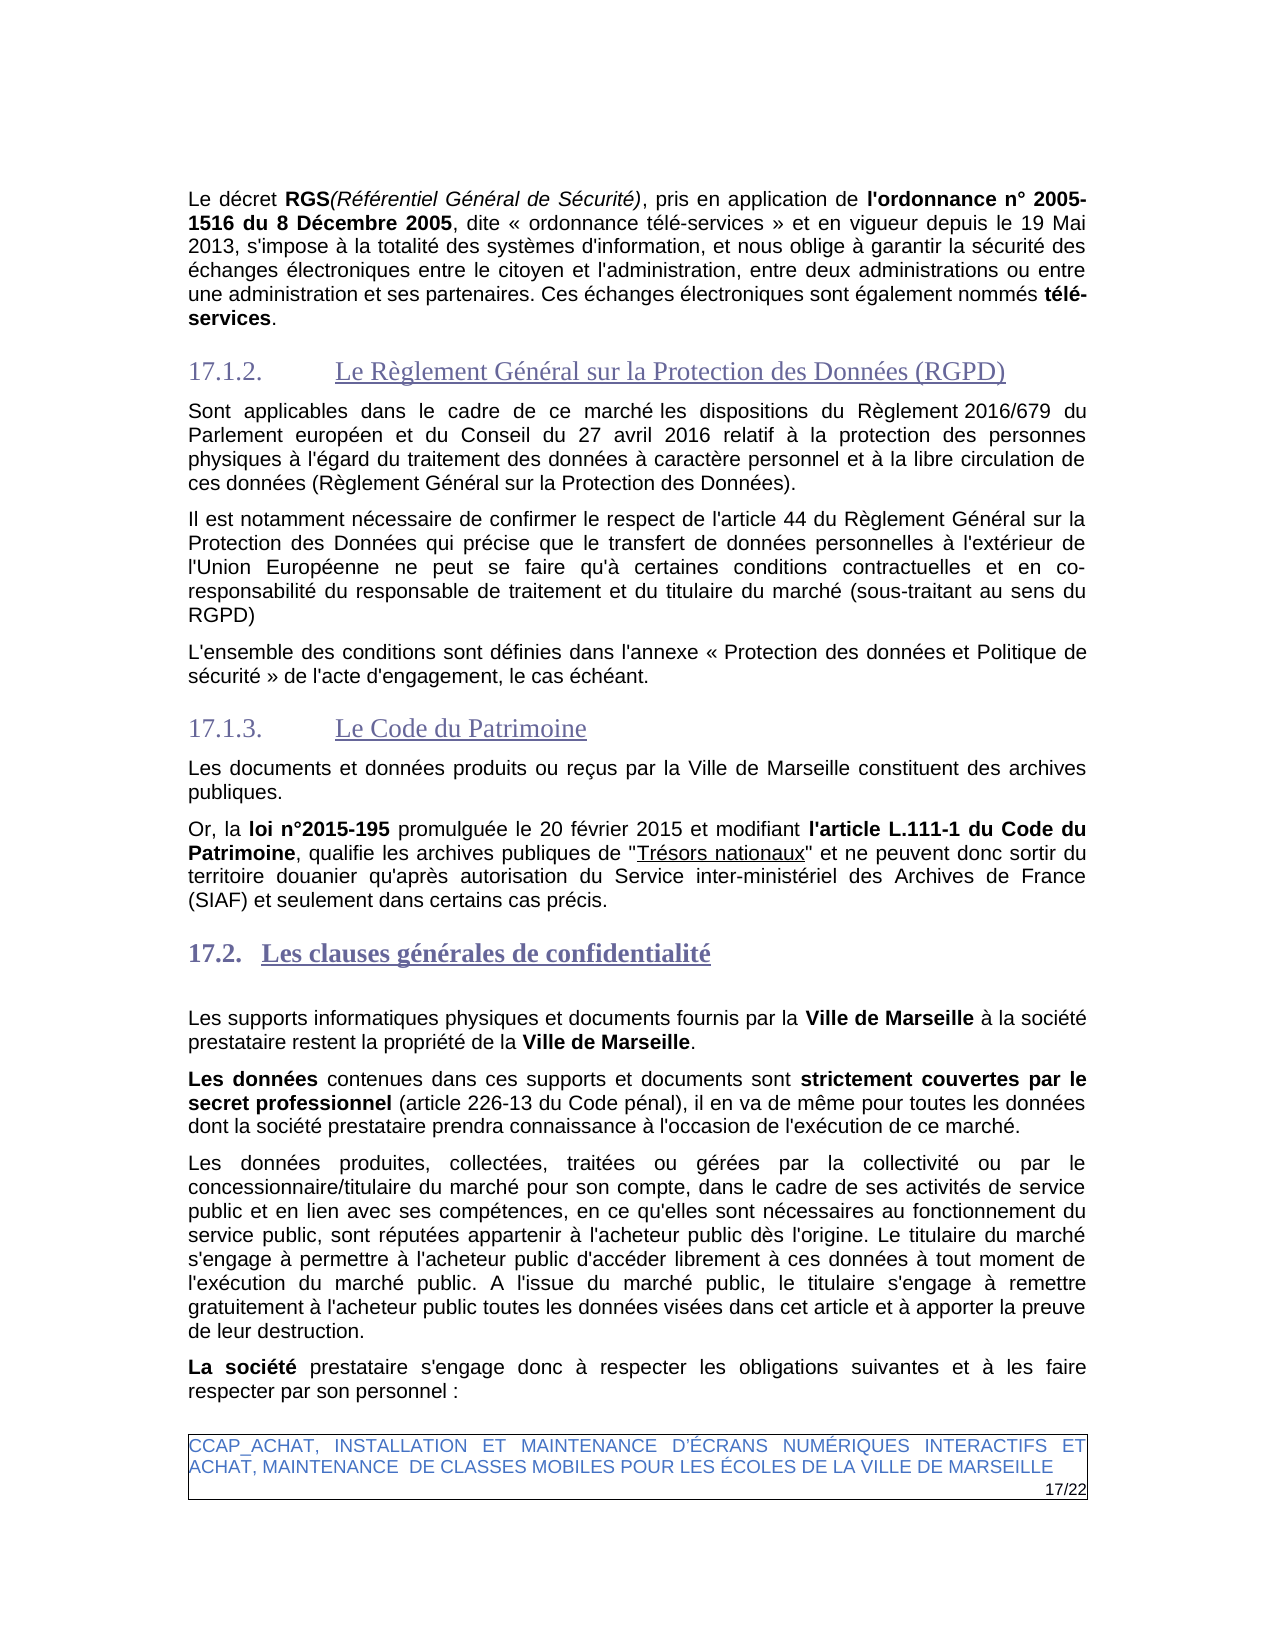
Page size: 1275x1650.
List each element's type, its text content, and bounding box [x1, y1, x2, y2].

text L'ensemble des conditions sont définies dans l'annexe « Protection des données et Politique de sécurité » de l'acte d'engagement, le cas échéant. [188, 639, 1087, 687]
subtitle Le Code du Patrimoine [188, 712, 1087, 743]
text Les documents et données produits ou reçus par la Ville de Marseille constituent des archives publiques. [188, 756, 1087, 804]
text Le décret RGS(Référentiel Général de Sécurité), pris en application de l'ordonnance n° 2005-1516 du 8 Décembre 2005, dite « ordonnance télé-services » et en vigueur depuis le 19 Mai 2013, s'impose à la totalité des systèmes d'information, et nous oblige à garantir la sécurité des échanges électroniques entre le citoyen et l'administration, entre deux administrations ou entre une administration et ses partenaires. Ces échanges électroniques sont également nommés télé-services. [188, 186, 1087, 330]
subtitle Les clauses générales de confidentialité [188, 937, 1087, 968]
text Il est notamment nécessaire de confirmer le respect de l'article 44 du Règlement Général sur la Protection des Données qui précise que le transfert de données personnelles à l'extérieur de l'Union Européenne ne peut se faire qu'à certaines conditions contractuelles et en co-responsabilité du responsable de traitement et du titulaire du marché (sous-traitant au sens du RGPD) [188, 507, 1087, 627]
text Sont applicables dans le cadre de ce marché les dispositions du Règlement 2016/679 du Parlement européen et du Conseil du 27 avril 2016 relatif à la protection des personnes physiques à l'égard du traitement des données à caractère personnel et à la libre circulation de ces données (Règlement Général sur la Protection des Données). [188, 399, 1087, 495]
text Les données produites, collectées, traitées ou gérées par la collectivité ou par le concessionnaire/titulaire du marché pour son compte, dans le cadre de ses activités de service public et en lien avec ses compétences, en ce qu'elles sont nécessaires au fonctionnement du service public, sont réputées appartenir à l'acheteur public dès l'origine. Le titulaire du marché s'engage à permettre à l'acheteur public d'accéder librement à ces données à tout moment de l'exécution du marché public. A l'issue du marché public, le titulaire s'engage à remettre gratuitement à l'acheteur public toutes les données visées dans cet article et à apporter la preuve de leur destruction. [188, 1151, 1087, 1342]
text Or, la loi n°2015-195 promulguée le 20 février 2015 et modifiant l'article L.111-1 du Code du Patrimoine, qualifie les archives publiques de "Trésors nationaux" et ne peuvent donc sortir du territoire douanier qu'après autorisation du Service inter-ministériel des Archives de France (SIAF) et seulement dans certains cas précis. [188, 816, 1087, 912]
text Les supports informatiques physiques et documents fournis par la Ville de Marseille à la société prestataire restent la propriété de la Ville de Marseille. [188, 1006, 1087, 1054]
text Les données contenues dans ces supports et documents sont strictement couvertes par le secret professionnel (article 226-13 du Code pénal), il en va de même pour toutes les données dont la société prestataire prendra connaissance à l'occasion de l'exécution de ce marché. [188, 1066, 1087, 1138]
subtitle Le Règlement Général sur la Protection des Données (RGPD) [188, 355, 1087, 386]
text La société prestataire s'engage donc à respecter les obligations suivantes et à les faire respecter par son personnel : [188, 1355, 1087, 1403]
